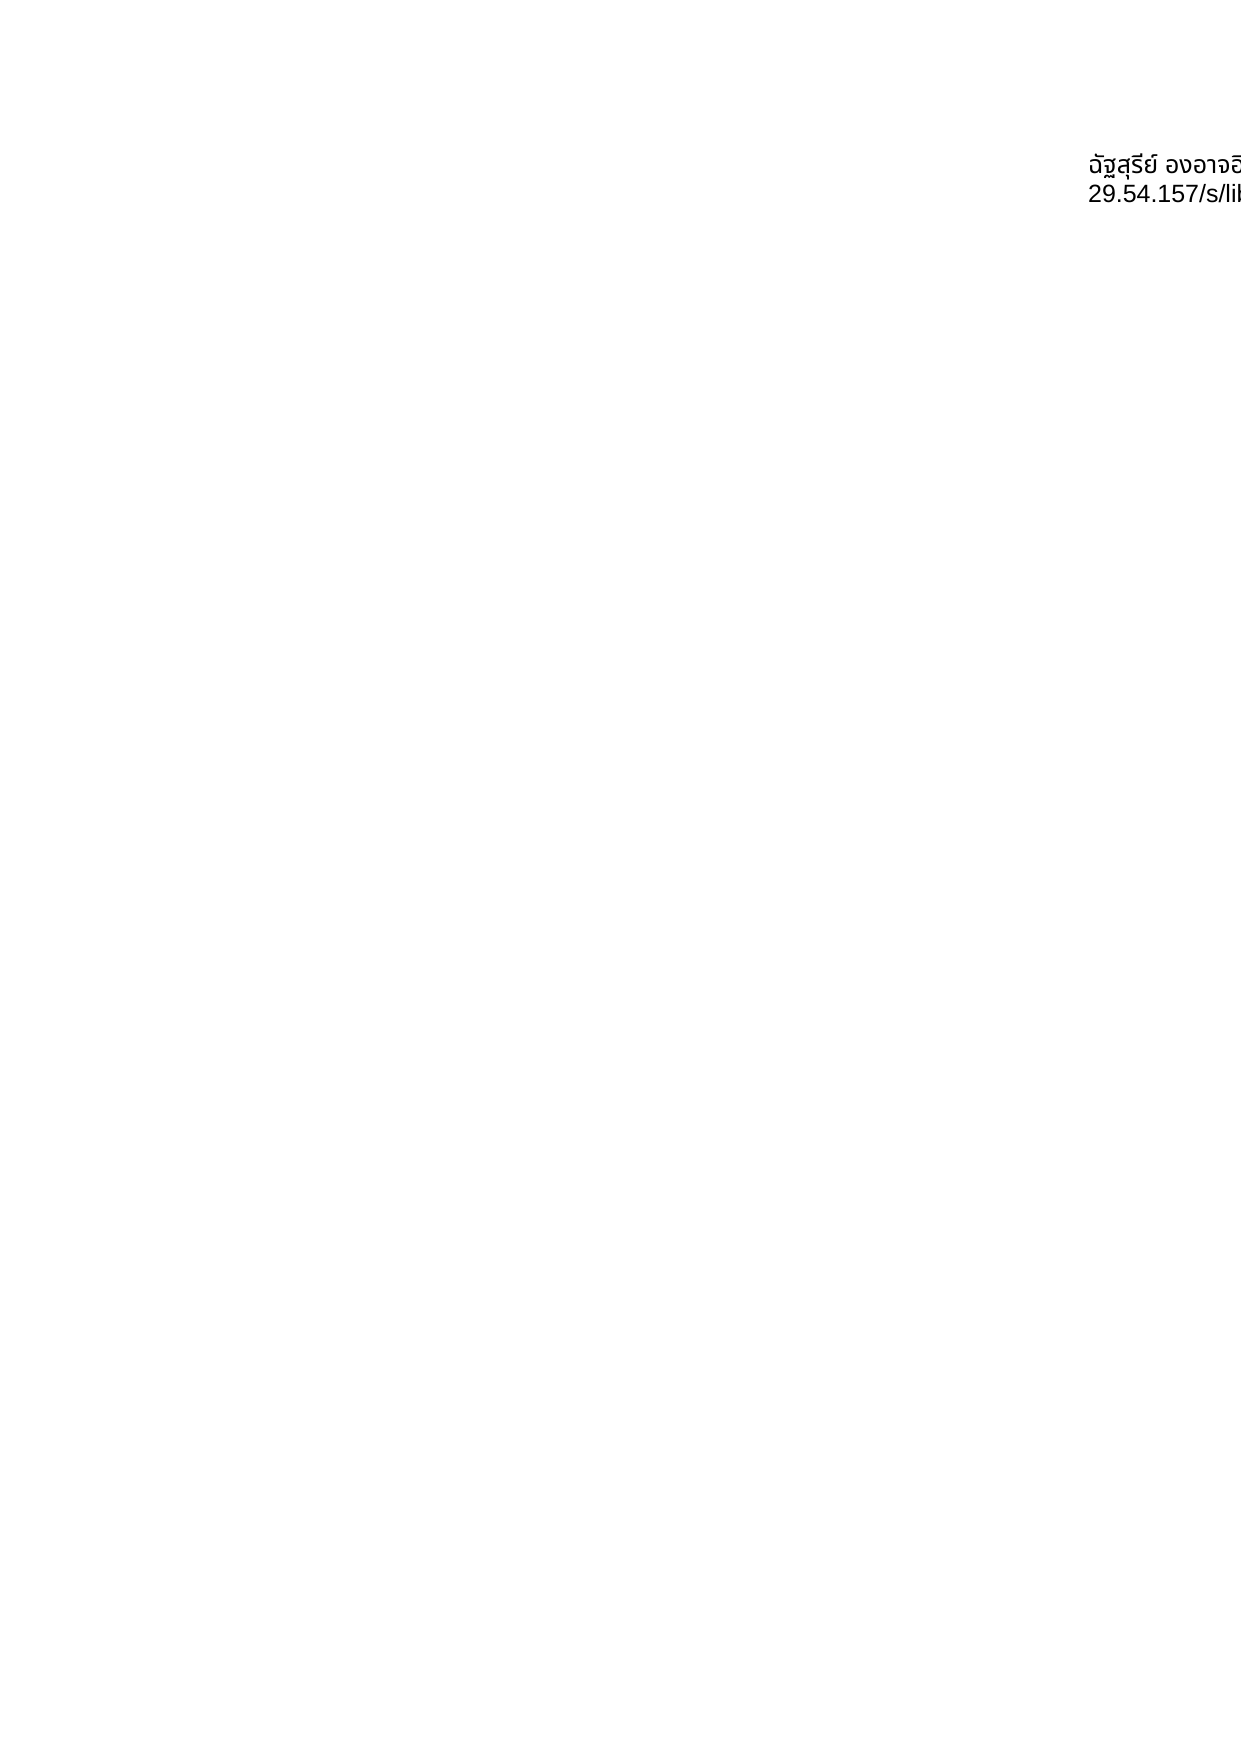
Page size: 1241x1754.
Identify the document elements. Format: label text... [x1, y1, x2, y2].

text ฉัฐสุรีย์ องอาจอิทธิชัย . (2550). การศึกษาสภาพและปัญหาการศึกษาการบริหารงานธุรการ โรงเรียนประถมศึกษาสังกัดสำนักงานเขตบางกอกน้อย กรุงเทพมหานคร. มหาวิทยาลัยราชภัฏบ้านสมเด็จเจ้าพระยา สำนักวิทยบริการและเทคโนโลยีสารสนเทศ, คลังข้อมูลดิจิทัล สำนักวิทยบริการและเทคโนโลยีสารสนเทศ, accessed January 14, 2026, http://202.29.54.157/s/library/item/1042 [1088, 150, 1240, 207]
